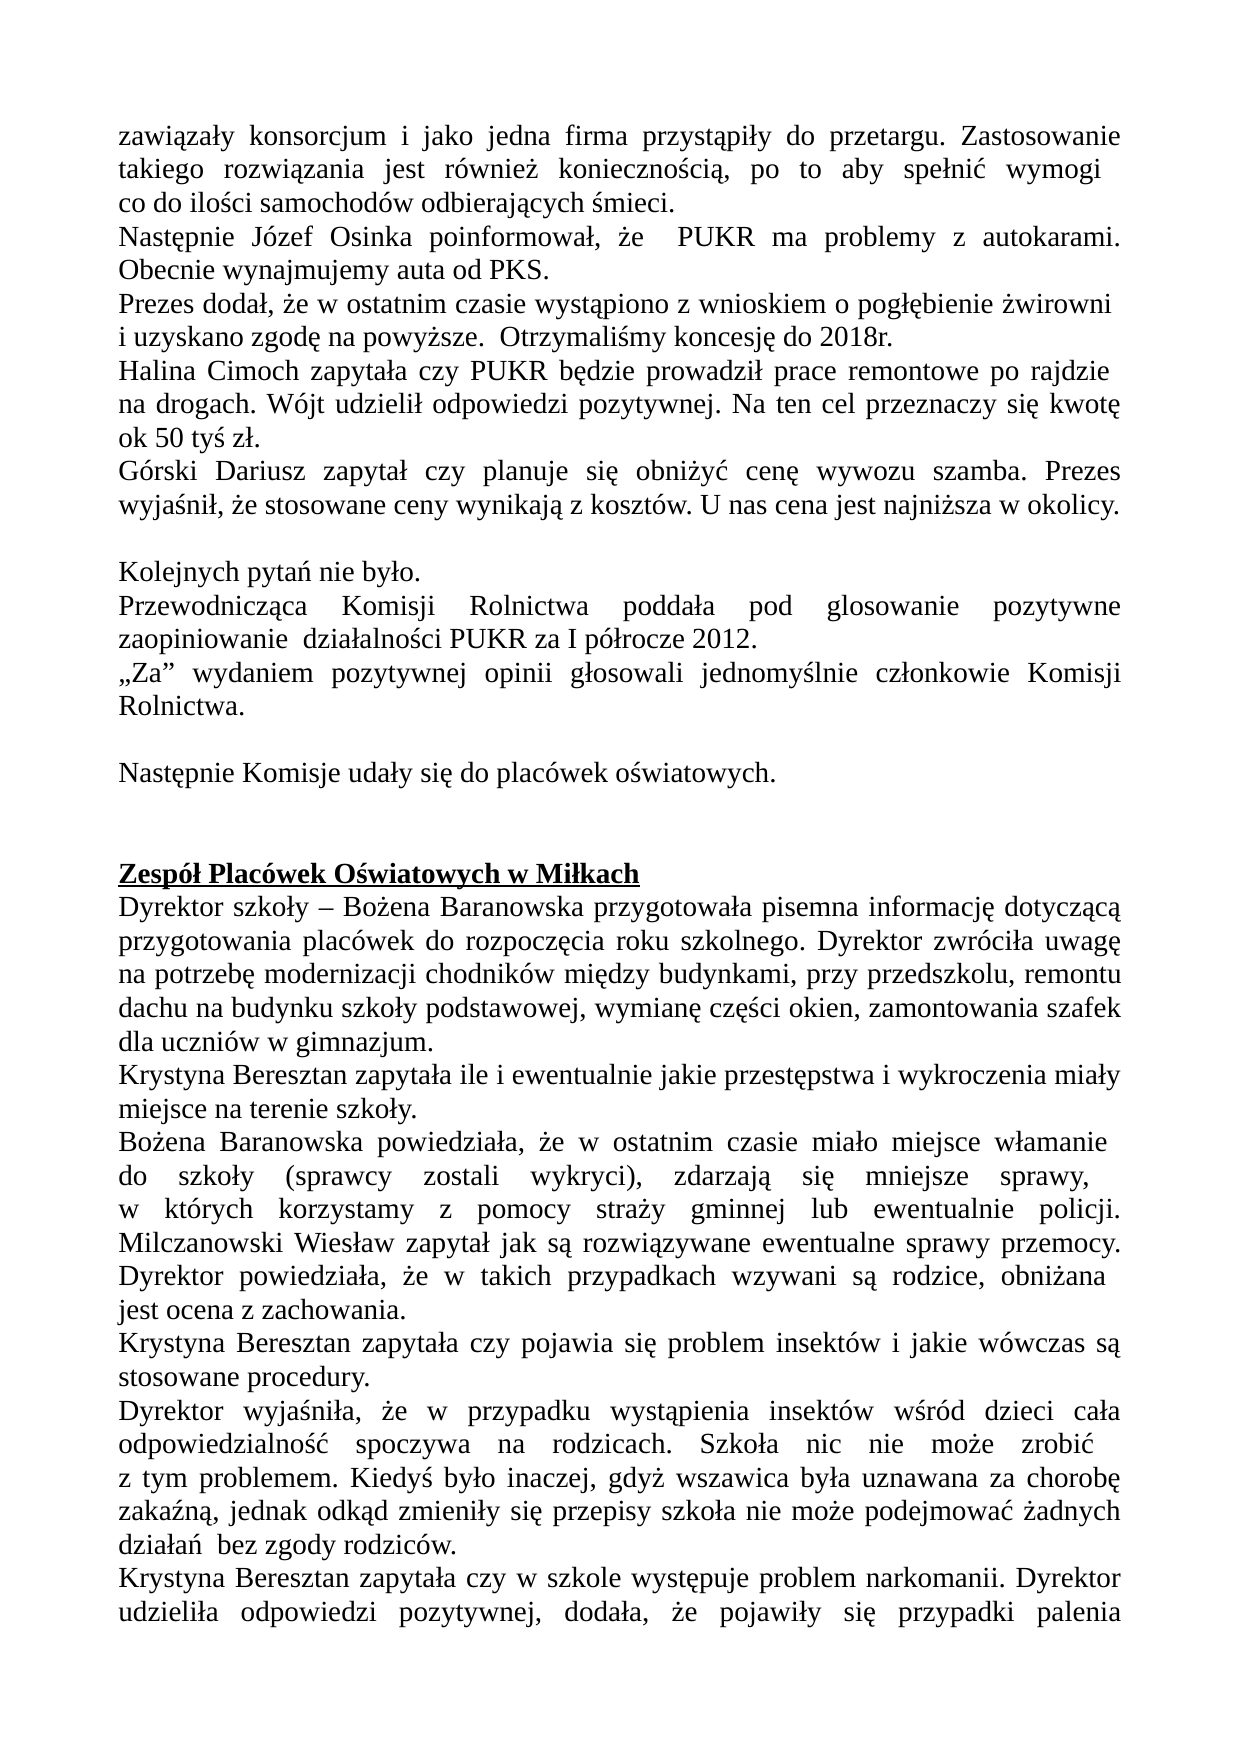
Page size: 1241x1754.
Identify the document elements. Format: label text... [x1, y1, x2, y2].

text Dyrektor szkoły – Bożena Baranowska przygotowała pisemna informację dotyczącą przygotowania placówek do rozpoczęcia roku szkolnego. Dyrektor zwróciła uwagę na potrzebę modernizacji chodników między budynkami, przy przedszkolu, remontu dachu na budynku szkoły podstawowej, wymianę części okien, zamontowania szafek dla uczniów w gimnazjum. [118, 889, 1122, 1057]
text Następnie Komisje udały się do placówek oświatowych. [118, 755, 1122, 789]
text Przewodnicząca Komisji Rolnictwa poddała pod glosowanie pozytywne zaopiniowanie działalności PUKR za I półrocze 2012. [118, 588, 1122, 655]
text Zespół Placówek Oświatowych w Miłkach [118, 856, 1122, 889]
text Krystyna Beresztan zapytała czy w szkole występuje problem narkomanii. Dyrektor udzieliła odpowiedzi pozytywnej, dodała, że pojawiły się przypadki palenia papierosów przez uczniów. 5 [118, 1560, 1122, 1627]
text Bożena Baranowska powiedziała, że w ostatnim czasie miało miejsce włamanie do szkoły (sprawcy zostali wykryci), zdarzają się mniejsze sprawy, w których korzystamy z pomocy straży gminnej lub ewentualnie policji. Milczanowski Wiesław zapytał jak są rozwiązywane ewentualne sprawy przemocy. Dyrektor powiedziała, że w takich przypadkach wzywani są rodzice, obniżana jest ocena z zachowania. [118, 1124, 1122, 1326]
text Wójt dodał, że powstał pomysł, by przedsiębiorstwa działające na terenie związku5 zawiązały konsorcjum i jako jedna firma przystąpiły do przetargu. Zastosowanie takiego rozwiązania jest również koniecznością, po to aby spełnić wymogi co do ilości samochodów odbierających śmieci. [118, 118, 1122, 219]
text Krystyna Beresztan zapytała czy pojawia się problem insektów i jakie wówczas są stosowane procedury. [118, 1326, 1122, 1393]
text Kolejnych pytań nie było. [118, 554, 1122, 588]
text Górski Dariusz zapytał czy planuje się obniżyć cenę wywozu szamba. Prezes wyjaśnił, że stosowane ceny wynikają z kosztów. U nas cena jest najniższa w okolicy. [118, 453, 1122, 521]
text Dyrektor wyjaśniła, że w przypadku wystąpienia insektów wśród dzieci cała odpowiedzialność spoczywa na rodzicach. Szkoła nic nie może zrobić z tym problemem. Kiedyś było inaczej, gdyż wszawica była uznawana za chorobę zakaźną, jednak odkąd zmieniły się przepisy szkoła nie może podejmować żadnych działań bez zgody rodziców. [118, 1393, 1122, 1560]
text Krystyna Beresztan zapytała ile i ewentualnie jakie przestępstwa i wykroczenia miały miejsce na terenie szkoły. [118, 1057, 1122, 1124]
text Następnie Józef Osinka poinformował, że PUKR ma problemy z autokarami. Obecnie wynajmujemy auta od PKS. [118, 219, 1122, 286]
text Prezes dodał, że w ostatnim czasie wystąpiono z wnioskiem o pogłębienie żwirowni i uzyskano zgodę na powyższe. Otrzymaliśmy koncesję do 2018r. [118, 286, 1122, 353]
text „Za” wydaniem pozytywnej opinii głosowali jednomyślnie członkowie Komisji Rolnictwa. [118, 655, 1122, 722]
text Halina Cimoch zapytała czy PUKR będzie prowadził prace remontowe po rajdzie na drogach. Wójt udzielił odpowiedzi pozytywnej. Na ten cel przeznaczy się kwotę ok 50 tyś zł. [118, 353, 1122, 453]
